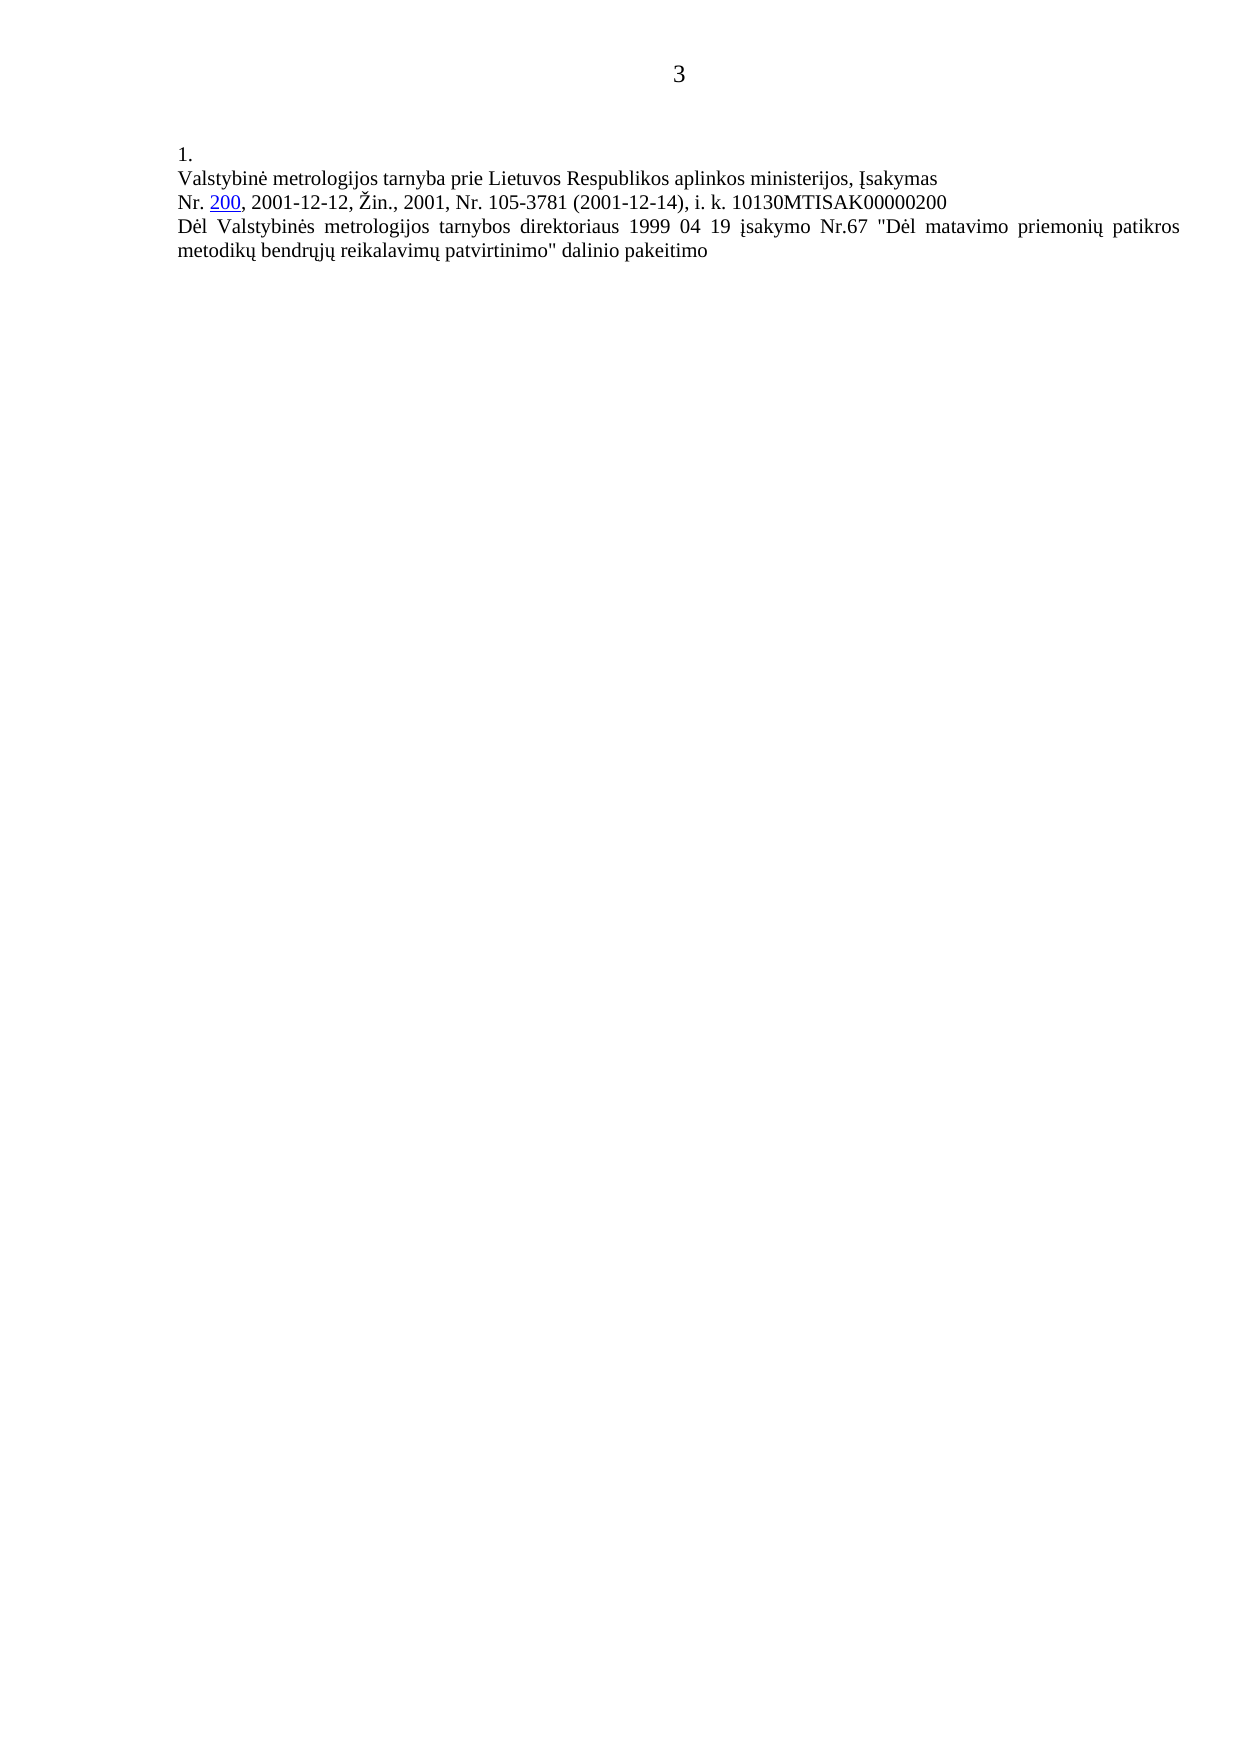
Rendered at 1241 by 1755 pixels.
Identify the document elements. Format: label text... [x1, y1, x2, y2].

text Nr. 200, 2001-12-12, Žin., 2001, Nr. 105-3781 (2001-12-14), i. k. 10130MTISAK00000200 [177, 190, 1181, 214]
text Dėl Valstybinės metrologijos tarnybos direktoriaus 1999 04 19 įsakymo Nr.67 "Dėl matavimo priemonių patikros metodikų bendrųjų reikalavimų patvirtinimo" dalinio pakeitimo [177, 214, 1181, 262]
text 1. [177, 142, 1181, 166]
text Valstybinė metrologijos tarnyba prie Lietuvos Respublikos aplinkos ministerijos, Įsakymas [177, 166, 1181, 190]
